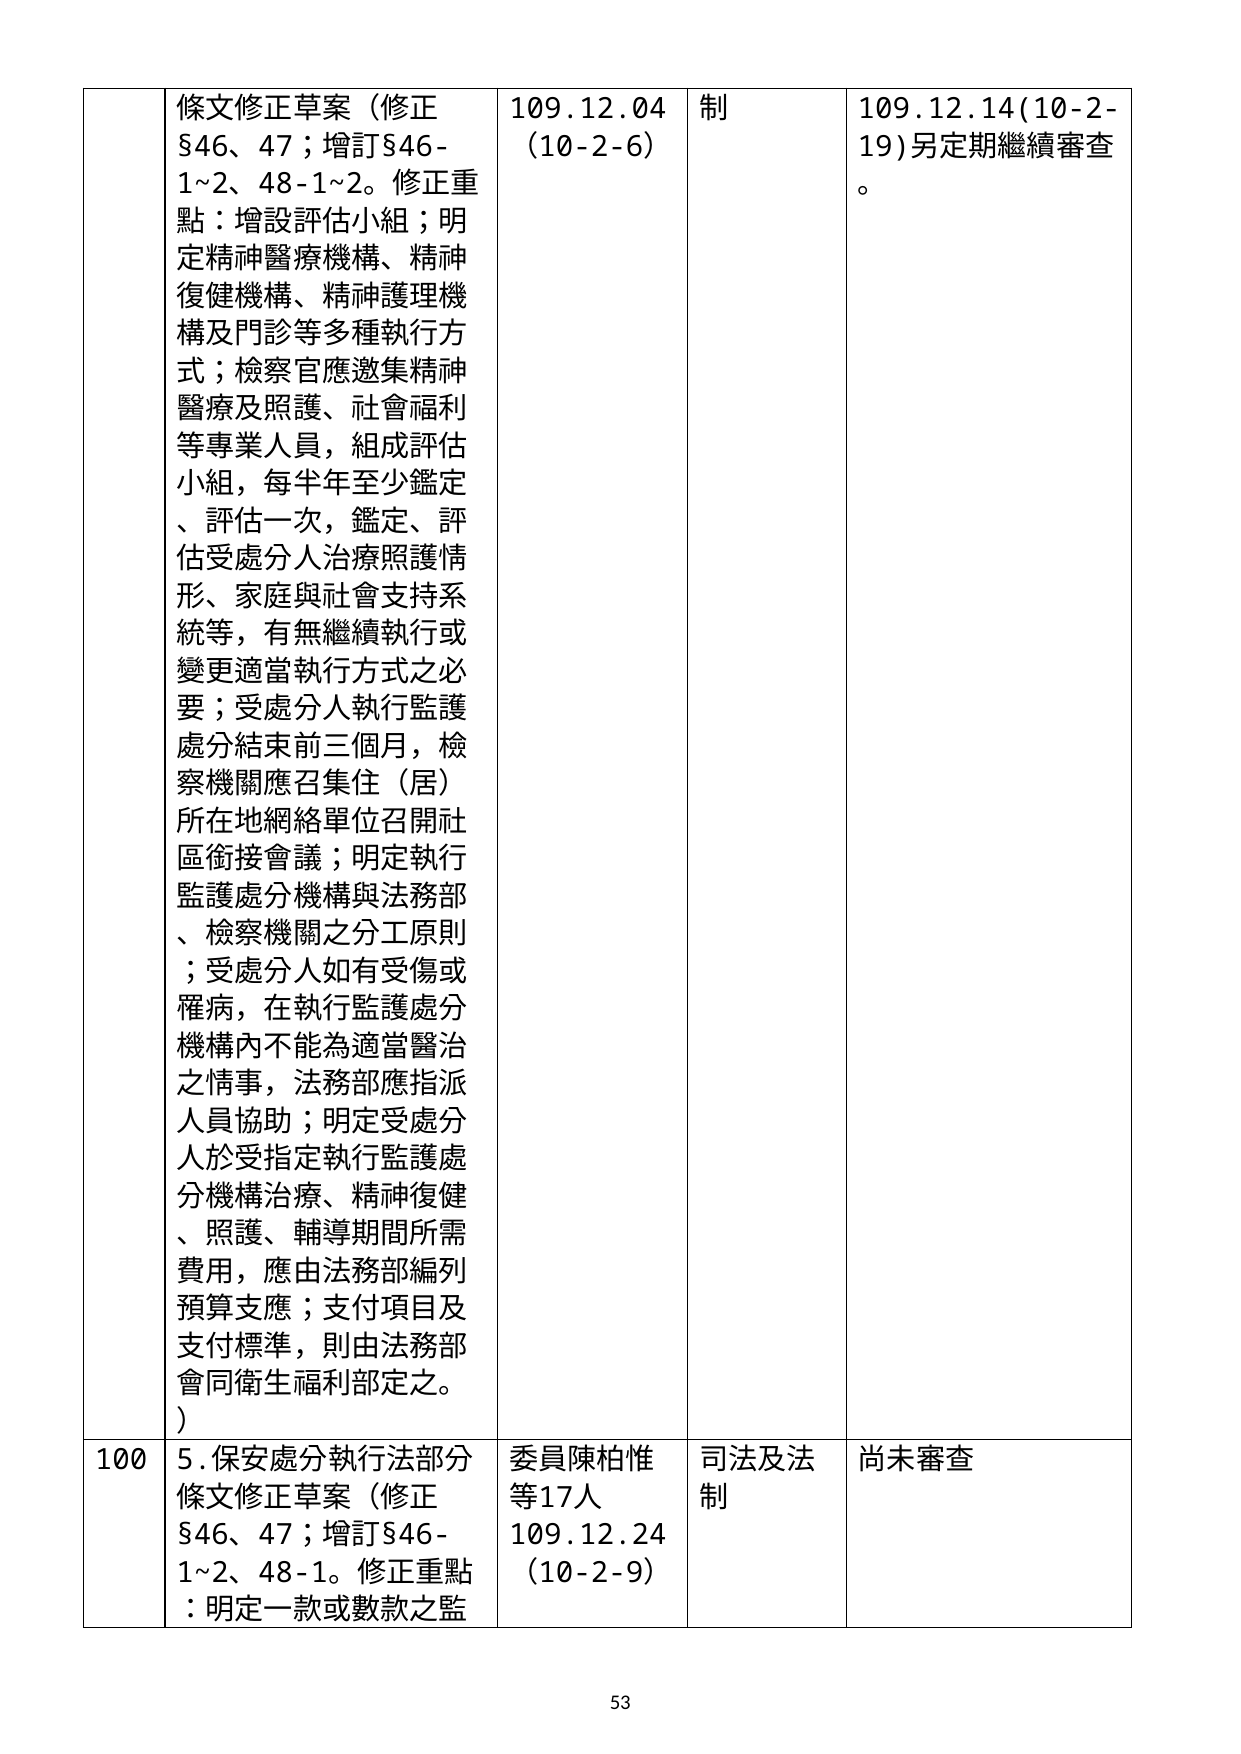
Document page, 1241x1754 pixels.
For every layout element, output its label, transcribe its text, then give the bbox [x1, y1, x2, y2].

table_cell 司法及法制 [688, 1440, 846, 1627]
table_cell 109.12.14(10-2-19)另定期繼續審查。 [847, 89, 1131, 1439]
table_cell 委員陳柏惟等17人 109.12.24 （10-2-9） [498, 1440, 687, 1627]
table_cell 5.保安處分執行法部分條文修正草案（修正§46、47；增訂§46-1~2、48-1。修正重點：明定一款或數款之監 [166, 1440, 497, 1627]
table_cell 尚未審查 [847, 1440, 1131, 1627]
table_cell [84, 89, 164, 1439]
table_cell 109.12.04 （10-2-6） [498, 89, 687, 1439]
table_cell 100 [84, 1440, 164, 1627]
table_cell 制 [688, 89, 846, 1439]
table_cell 條文修正草案（修正§46、47；增訂§46-1~2、48-1~2。修正重點：增設評估小組；明定精神醫療機構、精神復健機構、精神護理機構及門診等多種執行方式；檢察官應邀集精神醫療及照護、社會福利等專業人員，組成評估小組，每半年至少鑑定、評估一次，鑑定、評估受處分人治療照護情形、家庭與社會支持系統等，有無繼續執行或變更適當執行方式之必要；受處分人執行監護處分結束前三個月，檢察機關應召集住（居）所在地網絡單位召開社區銜接會議；明定執行監護處分機構與法務部、檢察機關之分工原則；受處分人如有受傷或罹病，在執行監護處分機構內不能為適當醫治之情事，法務部應指派人員協助；明定受處分人於受指定執行監護處分機構治療、精神復健、照護、輔導期間所需費用，應由法務部編列預算支應；支付項目及支付標準，則由法務部會同衛生福利部定之。） [166, 89, 497, 1439]
